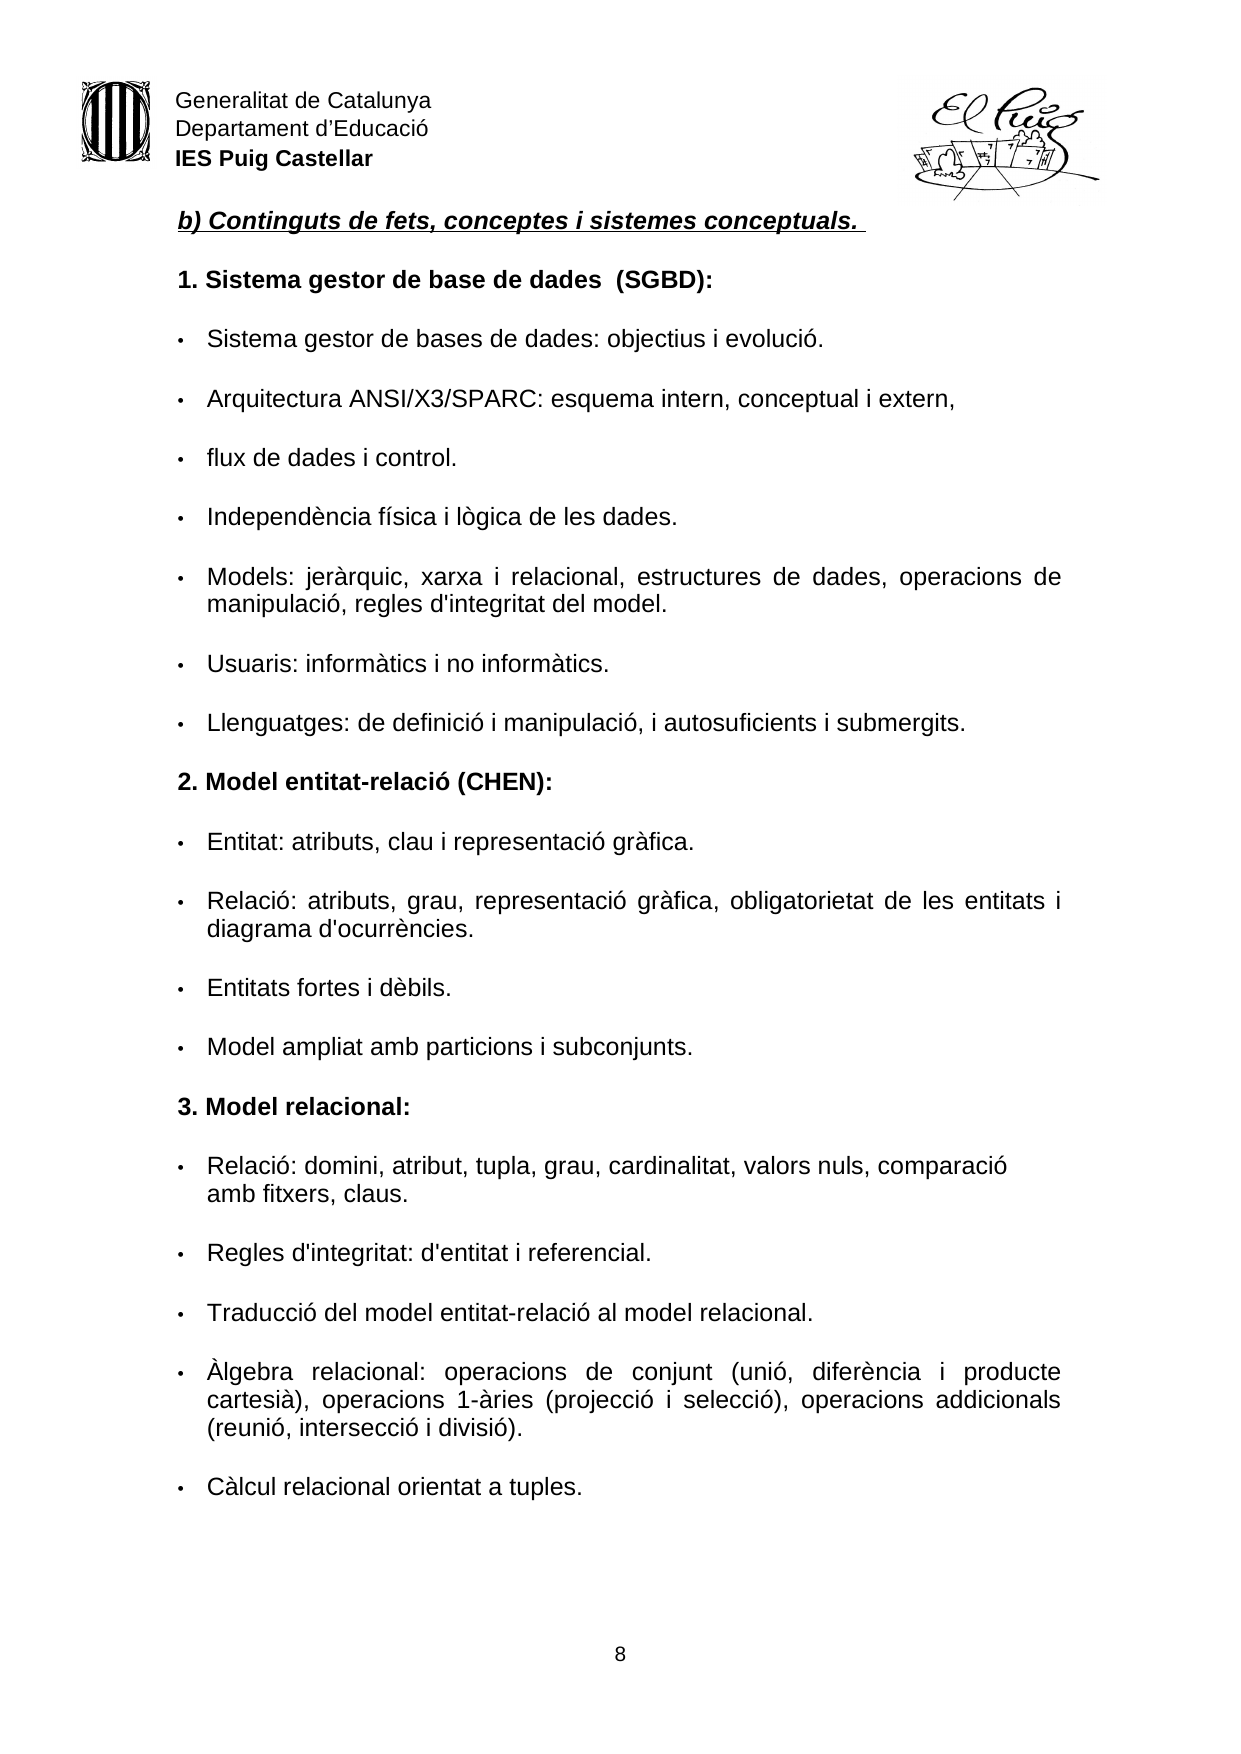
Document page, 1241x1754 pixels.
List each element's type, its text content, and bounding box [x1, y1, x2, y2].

subtitle Entitats fortes i dèbils. [177, 974, 1063, 1002]
subtitle Entitat: atributs, clau i representació gràfica. [177, 827, 1063, 856]
subtitle Usuaris: informàtics i no informàtics. [177, 650, 1063, 678]
subtitle Regles d'integritat: d'entitat i referencial. [177, 1239, 1063, 1267]
subtitle Traducció del model entitat-relació al model relacional. [177, 1298, 1063, 1326]
subtitle Model ampliat amb particions i subconjunts. [177, 1033, 1063, 1061]
subtitle Models: jeràrquic, xarxa i relacional, estructures de dades, operacions de manipulació, regles d'integritat del model. [177, 562, 1063, 618]
subtitle b) Continguts de fets, conceptes i sistemes conceptuals. [177, 207, 1063, 235]
subtitle 3. Model relacional: [177, 1093, 1063, 1121]
subtitle Arquitectura ANSI/X3/SPARC: esquema intern, conceptual i extern, [177, 384, 1063, 413]
subtitle 2. Model entitat-relació (CHEN): [177, 768, 1063, 796]
picture [76, 76, 157, 169]
picture [897, 75, 1107, 206]
subtitle 1. Sistema gestor de base de dades (SGBD): [177, 266, 1063, 294]
subtitle Sistema gestor de bases de dades: objectius i evolució. [177, 325, 1063, 353]
subtitle Relació: atributs, grau, representació gràfica, obligatorietat de les entitats i diagrama d'ocurrències. [177, 887, 1063, 943]
subtitle Càlcul relacional orientat a tuples. [177, 1473, 1063, 1501]
subtitle Relació: domini, atribut, tupla, grau, cardinalitat, valors nuls, comparació amb fitxers, claus. [177, 1152, 1063, 1208]
subtitle Independència física i lògica de les dades. [177, 503, 1063, 531]
subtitle Àlgebra relacional: operacions de conjunt (unió, diferència i producte cartesià), operacions 1-àries (projecció i selecció), operacions addicionals (reunió, intersecció i divisió). [177, 1358, 1063, 1442]
subtitle flux de dades i control. [177, 444, 1063, 472]
subtitle Llenguatges: de definició i manipulació, i autosuficients i submergits. [177, 709, 1063, 737]
